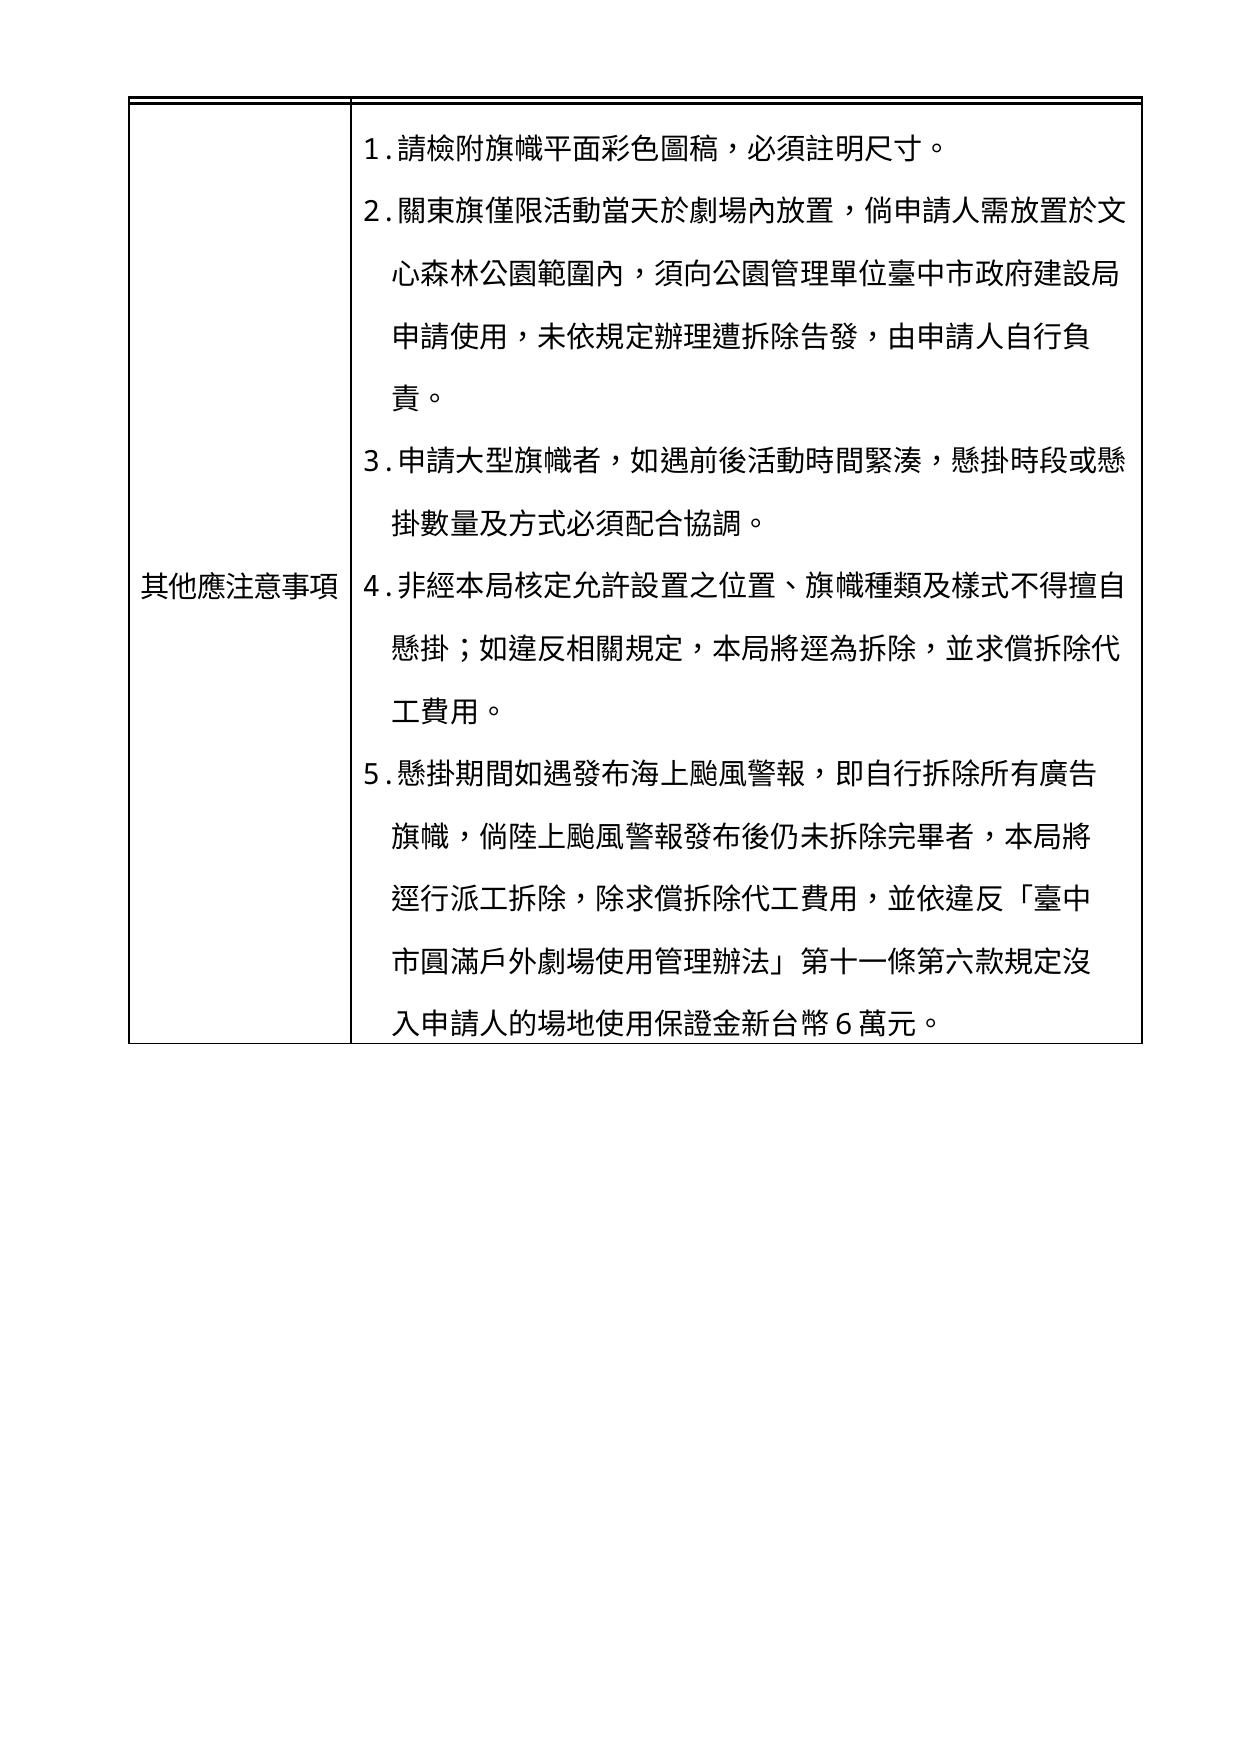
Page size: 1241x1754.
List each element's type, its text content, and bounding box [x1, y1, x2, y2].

table_cell 其他應注意事項 [130, 105, 350, 1043]
table_cell 1.請檢附旗幟平面彩色圖稿，必須註明尺寸。 2.關東旗僅限活動當天於劇場內放置，倘申請人需放置於文心森林公園範圍內，須向公園管理單位臺中市政府建設局申請使用，未依規定辦理遭拆除告發，由申請人自行負責。 3.申請大型旗幟者，如遇前後活動時間緊湊，懸掛時段或懸掛數量及方式必須配合協調。 4.非經本局核定允許設置之位置、旗幟種類及樣式不得擅自懸掛；如違反相關規定，本局將逕為拆除，並求償拆除代工費用。 5.懸掛期間如遇發布海上颱風警報，即自行拆除所有廣告旗幟，倘陸上颱風警報發布後仍未拆除完畢者，本局將逕行派工拆除，除求償拆除代工費用，並依違反「臺中市圓滿戶外劇場使用管理辦法」第十一條第六款規定沒入申請人的場地使用保證金新台幣6萬元。 [352, 105, 1141, 1043]
